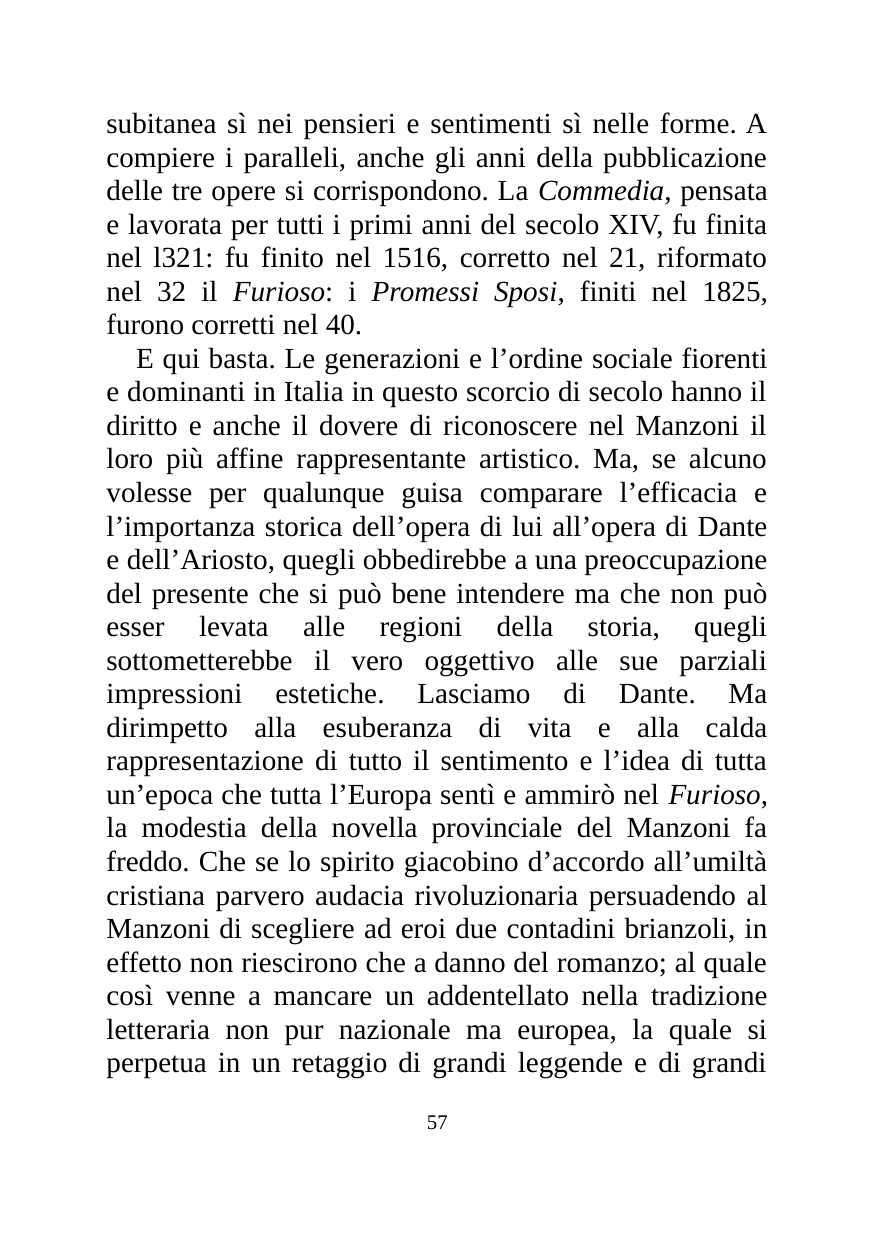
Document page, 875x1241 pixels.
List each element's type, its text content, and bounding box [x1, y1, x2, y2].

text subitanea sì nei pensieri e sentimenti sì nelle forme. A compiere i paralleli, anche gli anni della pubblicazione delle tre opere si corrispondono. La Commedia, pensata e lavorata per tutti i primi anni del secolo XIV, fu finita nel l321: fu finito nel 1516, corretto nel 21, riformato nel 32 il Furioso: i Promessi Sposi, finiti nel 1825, furono corretti nel 40. [106, 106, 768, 341]
text E qui basta. Le generazioni e l’ordine sociale fiorenti e dominanti in Italia in questo scorcio di secolo hanno il diritto e anche il dovere di riconoscere nel Manzoni il loro più affine rappresentante artistico. Ma, se alcuno volesse per qualunque guisa comparare l’efficacia e l’importanza storica dell’opera di lui all’opera di Dante e dell’Ariosto, quegli obbedirebbe a una preoccupazione del presente che si può bene intendere ma che non può esser levata alle regioni della storia, quegli sottometterebbe il vero oggettivo alle sue parziali impressioni estetiche. Lasciamo di Dante. Ma dirimpetto alla esuberanza di vita e alla calda rappresentazione di tutto il sentimento e l’idea di tutta un’epoca che tutta l’Europa sentì e ammirò nel Furioso, la modestia della novella provinciale del Manzoni fa freddo. Che se lo spirito giacobino d’accordo all’umiltà cristiana parvero audacia rivoluzionaria persuadendo al Manzoni di scegliere ad eroi due contadini brianzoli, in effetto non riescirono che a danno del romanzo; al quale così venne a mancare un addentellato nella tradizione letteraria non pur nazionale ma europea, la quale si perpetua in un retaggio di grandi leggende e di grandi [106, 341, 768, 1079]
